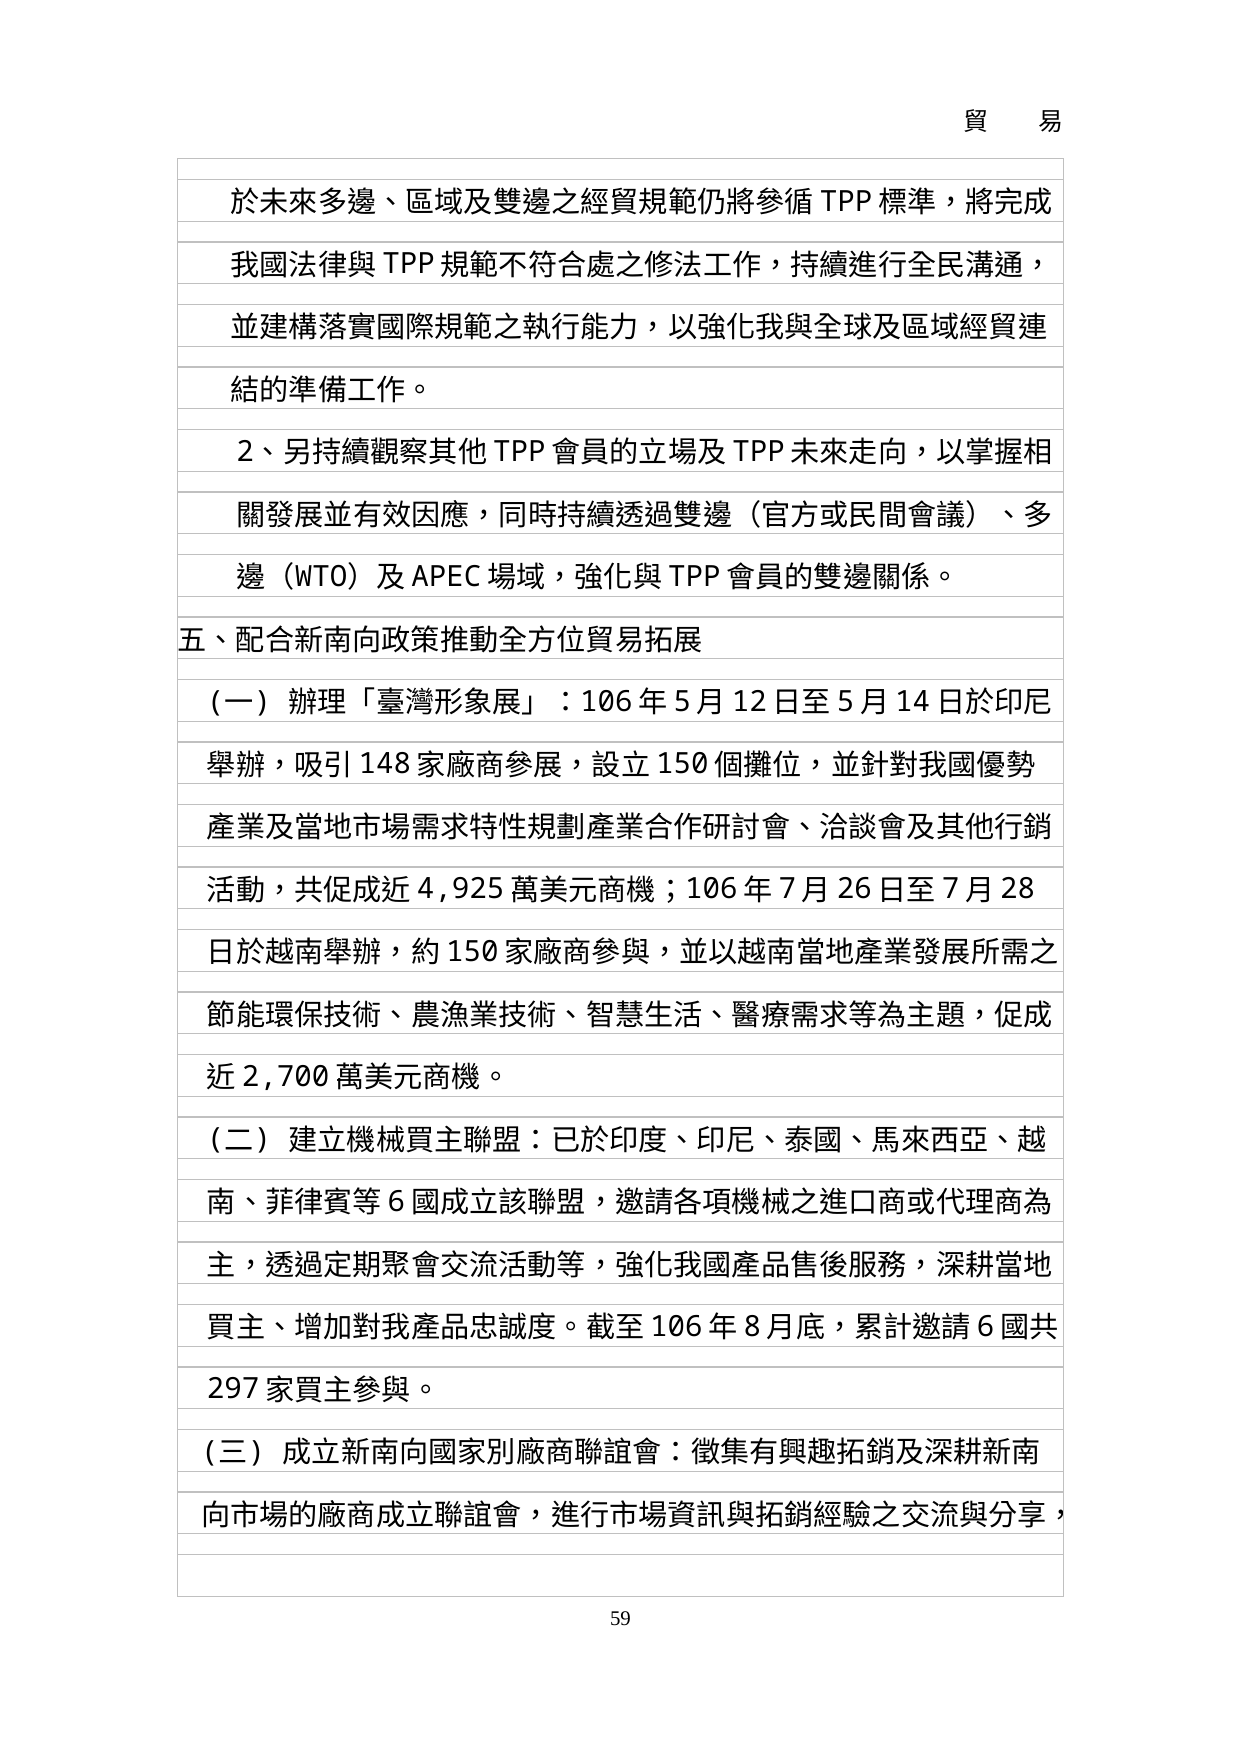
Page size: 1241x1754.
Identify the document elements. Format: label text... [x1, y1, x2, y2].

text [207, 659, 1063, 679]
text [207, 972, 1063, 991]
text [207, 1347, 1063, 1366]
text 1、我國為加入TPP已做多項準備工作，包括：法規落差盤點與調整、整體影響評估、國內能力建構、深化國內溝通及意見徵詢、爭取會員支持等。其中，針對我國法律與TPP規範不符合之處，已提出多項修法草案，如「植物品種及種苗法」、「農藥管理法」、「商標法」、「藥事法」、「郵政法」、「專利法」、「著作權法」及「化粧品衛生管理條例」等修正草案，均已函送 大院審議，至於行政命令落差項目則已擬定修訂程序及時程。鑒於未來多邊、區域及雙邊之經貿規範仍將參循TPP標準，將完成我國法律與TPP規範不符合處之修法工作，持續進行全民溝通，並建構落實國際規範之執行能力，以強化我與全球及區域經貿連結的準備工作。 [230, 180, 1063, 221]
text 南、菲律賓等6國成立該聯盟，邀請各項機械之進口商或代理商為 [207, 1180, 1063, 1221]
text 近2,700萬美元商機。 [207, 1055, 1063, 1096]
text 關發展並有效因應，同時持續透過雙邊（官方或民間會議）、多 [236, 493, 1063, 533]
text 1、我國為加入TPP已做多項準備工作，包括：法規落差盤點與調整、整體影響評估、國內能力建構、深化國內溝通及意見徵詢、爭取會員支持等。其中，針對我國法律與TPP規範不符合之處，已提出多項修法草案，如「植物品種及種苗法」、「農藥管理法」、「商標法」、「藥事法」、「郵政法」、「專利法」、「著作權法」及「化粧品衛生管理條例」等修正草案，均已函送 大院審議，至於行政命令落差項目則已擬定修訂程序及時程。鑒於未來多邊、區域及雙邊之經貿規範仍將參循TPP標準，將完成我國法律與TPP規範不符合處之修法工作，持續進行全民溝通，並建構落實國際規範之執行能力，以強化我與全球及區域經貿連結的準備工作。 [230, 305, 1063, 346]
text 2、另持續觀察其他TPP會員的立場及TPP未來走向，以掌握相 [236, 430, 1063, 471]
text [207, 1284, 1063, 1304]
text [207, 1097, 1063, 1116]
text [207, 847, 1063, 866]
text (三) 成立新南向國家別廠商聯誼會：徵集有興趣拓銷及深耕新南向市場的廠商成立聯誼會，進行市場資訊與拓銷經驗之交流與分享，以凝聚廠商拓展共識。截至106年8月底，10個聯誼會共4,610家次(765家)廠商參加。 [201, 1430, 1063, 1471]
text 節能環保技術、農漁業技術、智慧生活、醫療需求等為主題，促成 [207, 993, 1063, 1033]
text 1、我國為加入TPP已做多項準備工作，包括：法規落差盤點與調整、整體影響評估、國內能力建構、深化國內溝通及意見徵詢、爭取會員支持等。其中，針對我國法律與TPP規範不符合之處，已提出多項修法草案，如「植物品種及種苗法」、「農藥管理法」、「商標法」、「藥事法」、「郵政法」、「專利法」、「著作權法」及「化粧品衛生管理條例」等修正草案，均已函送 大院審議，至於行政命令落差項目則已擬定修訂程序及時程。鑒於未來多邊、區域及雙邊之經貿規範仍將參循TPP標準，將完成我國法律與TPP規範不符合處之修法工作，持續進行全民溝通，並建構落實國際規範之執行能力，以強化我與全球及區域經貿連結的準備工作。 [230, 159, 1063, 179]
text 1、我國為加入TPP已做多項準備工作，包括：法規落差盤點與調整、整體影響評估、國內能力建構、深化國內溝通及意見徵詢、爭取會員支持等。其中，針對我國法律與TPP規範不符合之處，已提出多項修法草案，如「植物品種及種苗法」、「農藥管理法」、「商標法」、「藥事法」、「郵政法」、「專利法」、「著作權法」及「化粧品衛生管理條例」等修正草案，均已函送 大院審議，至於行政命令落差項目則已擬定修訂程序及時程。鑒於未來多邊、區域及雙邊之經貿規範仍將參循TPP標準，將完成我國法律與TPP規範不符合處之修法工作，持續進行全民溝通，並建構落實國際規範之執行能力，以強化我與全球及區域經貿連結的準備工作。 [230, 347, 1063, 366]
text [207, 722, 1063, 741]
text 產業及當地市場需求特性規劃產業合作研討會、洽談會及其他行銷 [207, 805, 1063, 846]
text 買主、增加對我產品忠誠度。截至106年8月底，累計邀請6國共 [207, 1305, 1063, 1346]
text [236, 472, 1063, 491]
text [207, 1034, 1063, 1054]
text [236, 534, 1063, 554]
text (三) 成立新南向國家別廠商聯誼會：徵集有興趣拓銷及深耕新南向市場的廠商成立聯誼會，進行市場資訊與拓銷經驗之交流與分享，以凝聚廠商拓展共識。截至106年8月底，10個聯誼會共4,610家次(765家)廠商參加。 [201, 1493, 1063, 1533]
text 邊（WTO）及APEC場域，強化與TPP會員的雙邊關係。 [236, 555, 1063, 596]
text 主，透過定期聚會交流活動等，強化我國產品售後服務，深耕當地 [207, 1243, 1063, 1283]
text 1、我國為加入TPP已做多項準備工作，包括：法規落差盤點與調整、整體影響評估、國內能力建構、深化國內溝通及意見徵詢、爭取會員支持等。其中，針對我國法律與TPP規範不符合之處，已提出多項修法草案，如「植物品種及種苗法」、「農藥管理法」、「商標法」、「藥事法」、「郵政法」、「專利法」、「著作權法」及「化粧品衛生管理條例」等修正草案，均已函送 大院審議，至於行政命令落差項目則已擬定修訂程序及時程。鑒於未來多邊、區域及雙邊之經貿規範仍將參循TPP標準，將完成我國法律與TPP規範不符合處之修法工作，持續進行全民溝通，並建構落實國際規範之執行能力，以強化我與全球及區域經貿連結的準備工作。 [230, 368, 1063, 408]
text [236, 409, 1063, 429]
text [207, 909, 1063, 929]
text 五、配合新南向政策推動全方位貿易拓展 [178, 618, 1063, 658]
text (三) 成立新南向國家別廠商聯誼會：徵集有興趣拓銷及深耕新南向市場的廠商成立聯誼會，進行市場資訊與拓銷經驗之交流與分享，以凝聚廠商拓展共識。截至106年8月底，10個聯誼會共4,610家次(765家)廠商參加。 [201, 1472, 1063, 1491]
text (一) 辦理「臺灣形象展」：106年5月12日至5月14日於印尼 [207, 680, 1063, 721]
text (二) 建立機械買主聯盟：已於印度、印尼、泰國、馬來西亞、越 [207, 1118, 1063, 1158]
text 297家買主參與。 [207, 1368, 1063, 1408]
text [207, 784, 1063, 804]
text [207, 1222, 1063, 1241]
text 1、我國為加入TPP已做多項準備工作，包括：法規落差盤點與調整、整體影響評估、國內能力建構、深化國內溝通及意見徵詢、爭取會員支持等。其中，針對我國法律與TPP規範不符合之處，已提出多項修法草案，如「植物品種及種苗法」、「農藥管理法」、「商標法」、「藥事法」、「郵政法」、「專利法」、「著作權法」及「化粧品衛生管理條例」等修正草案，均已函送 大院審議，至於行政命令落差項目則已擬定修訂程序及時程。鑒於未來多邊、區域及雙邊之經貿規範仍將參循TPP標準，將完成我國法律與TPP規範不符合處之修法工作，持續進行全民溝通，並建構落實國際規範之執行能力，以強化我與全球及區域經貿連結的準備工作。 [230, 243, 1063, 283]
text 舉辦，吸引148家廠商參展，設立150個攤位，並針對我國優勢 [207, 743, 1063, 783]
text 1、我國為加入TPP已做多項準備工作，包括：法規落差盤點與調整、整體影響評估、國內能力建構、深化國內溝通及意見徵詢、爭取會員支持等。其中，針對我國法律與TPP規範不符合之處，已提出多項修法草案，如「植物品種及種苗法」、「農藥管理法」、「商標法」、「藥事法」、「郵政法」、「專利法」、「著作權法」及「化粧品衛生管理條例」等修正草案，均已函送 大院審議，至於行政命令落差項目則已擬定修訂程序及時程。鑒於未來多邊、區域及雙邊之經貿規範仍將參循TPP標準，將完成我國法律與TPP規範不符合處之修法工作，持續進行全民溝通，並建構落實國際規範之執行能力，以強化我與全球及區域經貿連結的準備工作。 [230, 222, 1063, 241]
text [207, 1159, 1063, 1179]
text 日於越南舉辦，約150家廠商參與，並以越南當地產業發展所需之 [207, 930, 1063, 971]
text 活動，共促成近4,925萬美元商機；106年7月26日至7月28 [207, 868, 1063, 908]
text 1、我國為加入TPP已做多項準備工作，包括：法規落差盤點與調整、整體影響評估、國內能力建構、深化國內溝通及意見徵詢、爭取會員支持等。其中，針對我國法律與TPP規範不符合之處，已提出多項修法草案，如「植物品種及種苗法」、「農藥管理法」、「商標法」、「藥事法」、「郵政法」、「專利法」、「著作權法」及「化粧品衛生管理條例」等修正草案，均已函送 大院審議，至於行政命令落差項目則已擬定修訂程序及時程。鑒於未來多邊、區域及雙邊之經貿規範仍將參循TPP標準，將完成我國法律與TPP規範不符合處之修法工作，持續進行全民溝通，並建構落實國際規範之執行能力，以強化我與全球及區域經貿連結的準備工作。 [230, 284, 1063, 304]
text (三) 成立新南向國家別廠商聯誼會：徵集有興趣拓銷及深耕新南向市場的廠商成立聯誼會，進行市場資訊與拓銷經驗之交流與分享，以凝聚廠商拓展共識。截至106年8月底，10個聯誼會共4,610家次(765家)廠商參加。 [201, 1409, 1063, 1429]
text [178, 597, 1063, 616]
